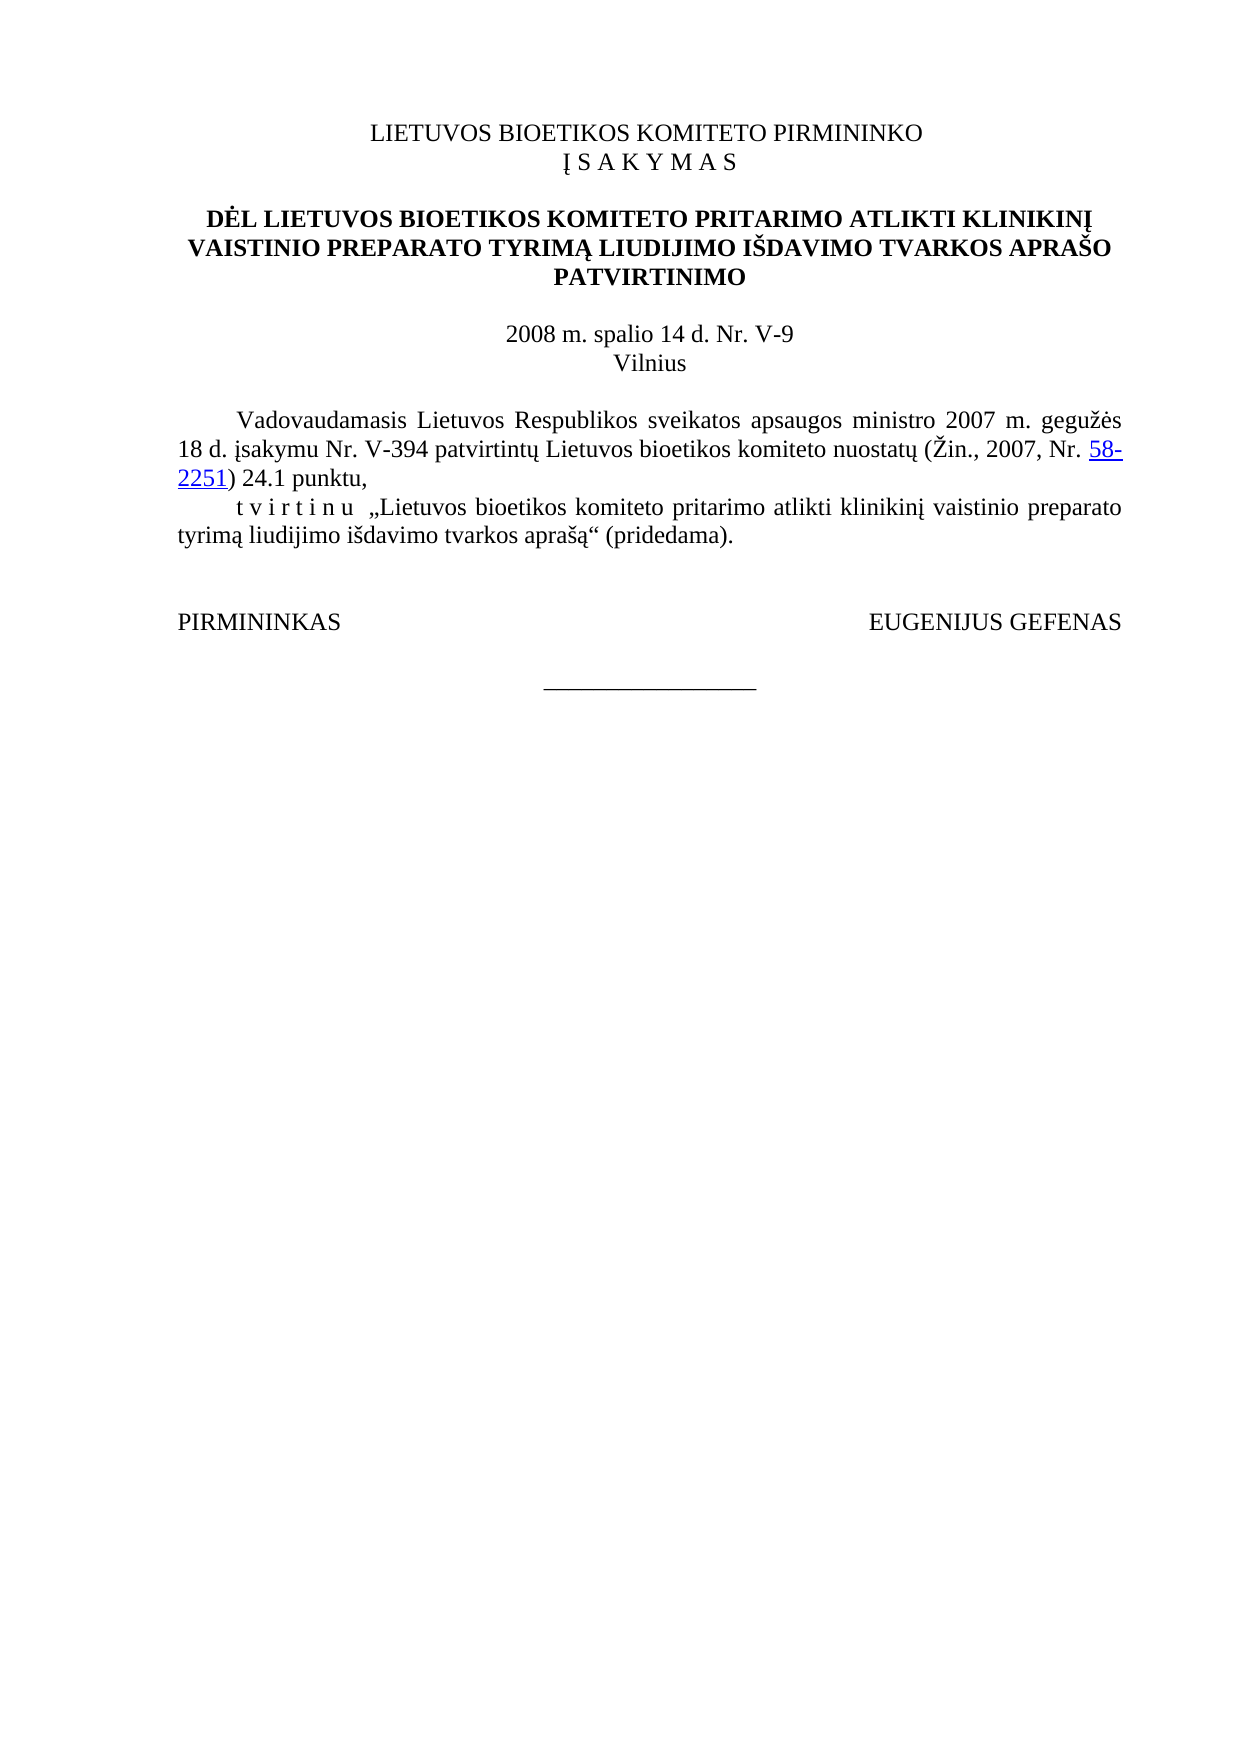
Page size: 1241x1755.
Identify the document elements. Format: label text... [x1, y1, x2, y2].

text DĖL LIETUVOS BIOETIKOS KOMITETO PRITARIMO ATLIKTI KLINIKINĮ VAISTINIO PREPARATO TYRIMĄ LIUDIJIMO IŠDAVIMO TVARKOS APRAŠO PATVIRTINIMO [177, 204, 1122, 291]
text LIETUVOS BIOETIKOS KOMITETO PIRMININKO [177, 118, 1122, 147]
text _________________ [177, 664, 1122, 693]
text ĮSAKYMAS [177, 147, 1122, 176]
text PIRMININKAS EUGENIJUS GEFENAS [177, 607, 1122, 636]
text Vadovaudamasis Lietuvos Respublikos sveikatos apsaugos ministro 2007 m. gegužės 18 d. įsakymu Nr. V-394 patvirtintų Lietuvos bioetikos komiteto nuostatų (Žin., 2007, Nr. 58-2251) 24.1 punktu, [177, 406, 1122, 492]
text 2008 m. spalio 14 d. Nr. V-9 [177, 319, 1122, 348]
text tvirtinu „Lietuvos bioetikos komiteto pritarimo atlikti klinikinį vaistinio preparato tyrimą liudijimo išdavimo tvarkos aprašą“ (pridedama). [177, 492, 1122, 549]
text Vilnius [177, 348, 1122, 377]
